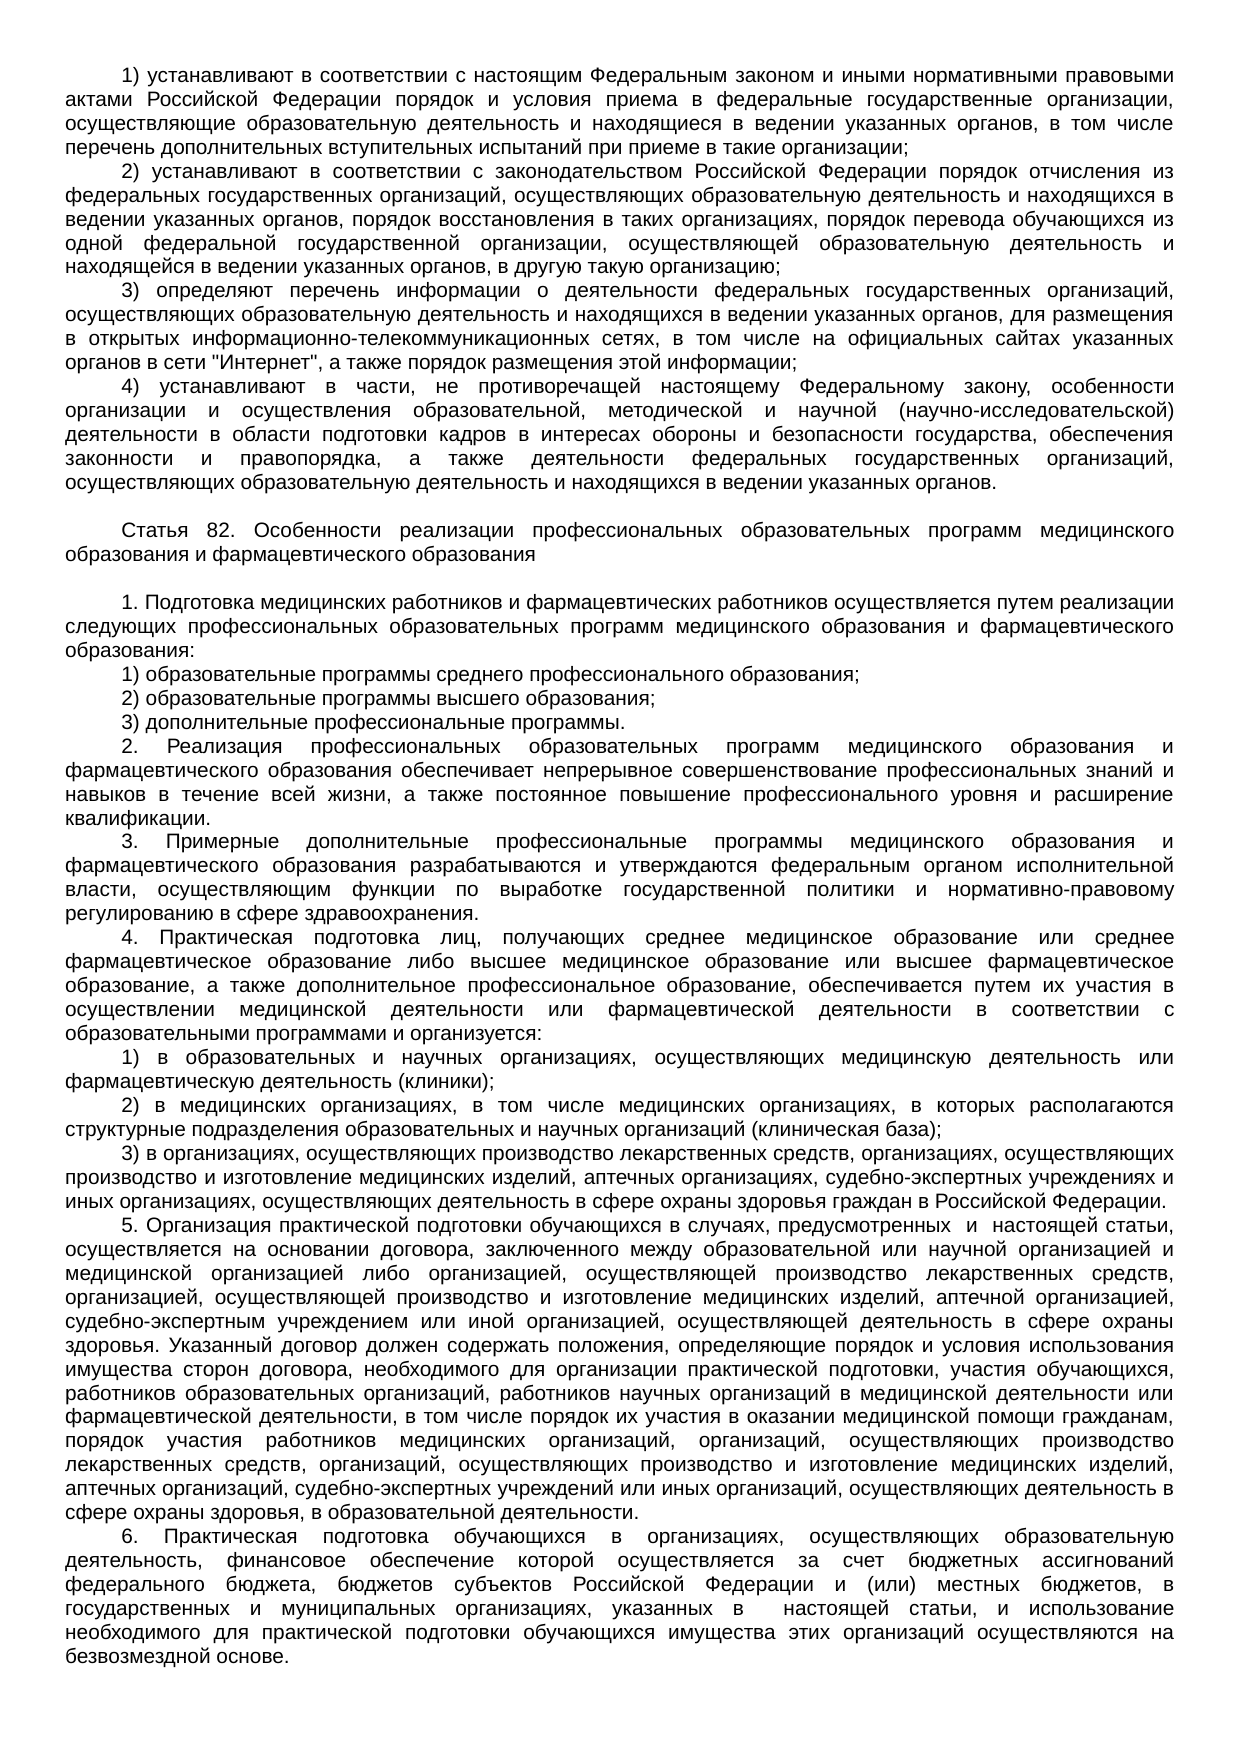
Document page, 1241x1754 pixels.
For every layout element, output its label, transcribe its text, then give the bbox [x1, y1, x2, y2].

text Статья 82. Особенности реализации профессиональных образовательных программ медицинского образования и фармацевтического образования [65, 518, 1175, 566]
text 2) устанавливают в соответствии с законодательством Российской Федерации порядок отчисления из федеральных государственных организаций, осуществляющих образовательную деятельность и находящихся в ведении указанных органов, порядок восстановления в таких организациях, порядок перевода обучающихся из одной федеральной государственной организации, осуществляющей образовательную деятельность и находящейся в ведении указанных органов, в другую такую организацию; [65, 158, 1175, 278]
text 2) в медицинских организациях, в том числе медицинских организациях, в которых располагаются структурные подразделения образовательных и научных организаций (клиническая база); [65, 1093, 1175, 1141]
text 3) определяют перечень информации о деятельности федеральных государственных организаций, осуществляющих образовательную деятельность и находящихся в ведении указанных органов, для размещения в открытых информационно-телекоммуникационных сетях, в том числе на официальных сайтах указанных органов в сети "Интернет", а также порядок размещения этой информации; [65, 278, 1175, 374]
text 4. Практическая подготовка лиц, получающих среднее медицинское образование или среднее фармацевтическое образование либо высшее медицинское образование или высшее фармацевтическое образование, а также дополнительное профессиональное образование, обеспечивается путем их участия в осуществлении медицинской деятельности или фармацевтической деятельности в соответствии с образовательными программами и организуется: [65, 925, 1175, 1045]
text 2. Реализация профессиональных образовательных программ медицинского образования и фармацевтического образования обеспечивает непрерывное совершенствование профессиональных знаний и навыков в течение всей жизни, а также постоянное повышение профессионального уровня и расширение квалификации. [65, 733, 1175, 829]
text 6. Практическая подготовка обучающихся в организациях, осуществляющих образовательную деятельность, финансовое обеспечение которой осуществляется за счет бюджетных ассигнований федерального бюджета, бюджетов субъектов Российской Федерации и (или) местных бюджетов, в государственных и муниципальных организациях, указанных в настоящей статьи, и использование необходимого для практической подготовки обучающихся имущества этих организаций осуществляются на безвозмездной основе. [65, 1524, 1175, 1668]
text 4) устанавливают в части, не противоречащей настоящему Федеральному закону, особенности организации и осуществления образовательной, методической и научной (научно-исследовательской) деятельности в области подготовки кадров в интересах обороны и безопасности государства, обеспечения законности и правопорядка, а также деятельности федеральных государственных организаций, осуществляющих образовательную деятельность и находящихся в ведении указанных органов. [65, 374, 1175, 494]
text 1) устанавливают в соответствии с настоящим Федеральным законом и иными нормативными правовыми актами Российской Федерации порядок и условия приема в федеральные государственные организации, осуществляющие образовательную деятельность и находящиеся в ведении указанных органов, в том числе перечень дополнительных вступительных испытаний при приеме в такие организации; [65, 63, 1175, 158]
text 2) образовательные программы высшего образования; [65, 686, 1175, 709]
text 1. Подготовка медицинских работников и фармацевтических работников осуществляется путем реализации следующих профессиональных образовательных программ медицинского образования и фармацевтического образования: [65, 590, 1175, 662]
text 3. Примерные дополнительные профессиональные программы медицинского образования и фармацевтического образования разрабатываются и утверждаются федеральным органом исполнительной власти, осуществляющим функции по выработке государственной политики и нормативно-правовому регулированию в сфере здравоохранения. [65, 829, 1175, 925]
text 1) образовательные программы среднего профессионального образования; [65, 662, 1175, 686]
text 3) дополнительные профессиональные программы. [65, 709, 1175, 733]
text 1) в образовательных и научных организациях, осуществляющих медицинскую деятельность или фармацевтическую деятельность (клиники); [65, 1045, 1175, 1093]
text 5. Организация практической подготовки обучающихся в случаях, предусмотренных и настоящей статьи, осуществляется на основании договора, заключенного между образовательной или научной организацией и медицинской организацией либо организацией, осуществляющей производство лекарственных средств, организацией, осуществляющей производство и изготовление медицинских изделий, аптечной организацией, судебно-экспертным учреждением или иной организацией, осуществляющей деятельность в сфере охраны здоровья. Указанный договор должен содержать положения, определяющие порядок и условия использования имущества сторон договора, необходимого для организации практической подготовки, участия обучающихся, работников образовательных организаций, работников научных организаций в медицинской деятельности или фармацевтической деятельности, в том числе порядок их участия в оказании медицинской помощи гражданам, порядок участия работников медицинских организаций, организаций, осуществляющих производство лекарственных средств, организаций, осуществляющих производство и изготовление медицинских изделий, аптечных организаций, судебно-экспертных учреждений или иных организаций, осуществляющих деятельность в сфере охраны здоровья, в образовательной деятельности. [65, 1213, 1175, 1524]
text 3) в организациях, осуществляющих производство лекарственных средств, организациях, осуществляющих производство и изготовление медицинских изделий, аптечных организациях, судебно-экспертных учреждениях и иных организациях, осуществляющих деятельность в сфере охраны здоровья граждан в Российской Федерации. [65, 1141, 1175, 1213]
